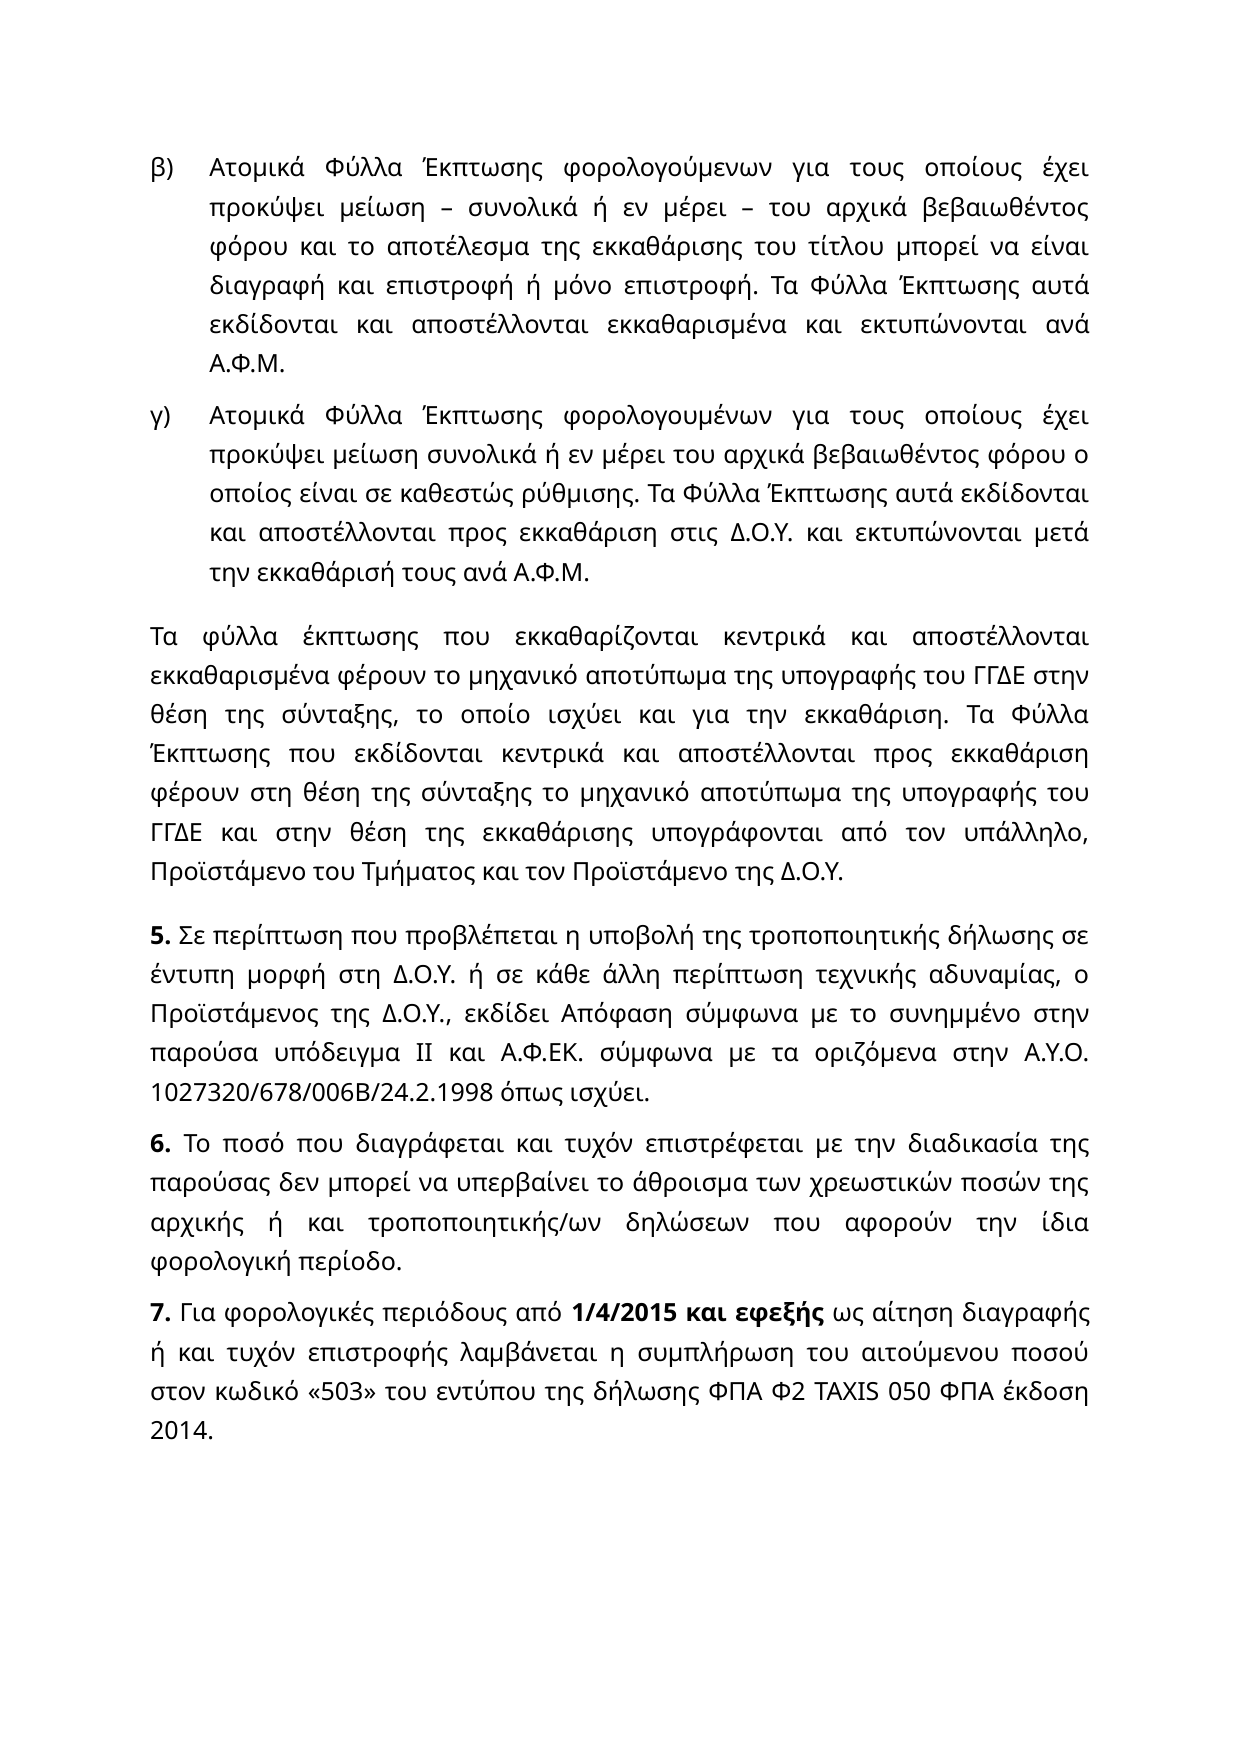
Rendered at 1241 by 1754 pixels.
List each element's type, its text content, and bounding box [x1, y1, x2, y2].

list γ) Ατομικά Φύλλα Έκπτωσης φορολογουμένων για τους οποίους έχει προκύψει μείωση συνολικά ή εν μέρει του αρχικά βεβαιωθέντος φόρου ο οποίος είναι σε καθεστώς ρύθμισης. Τα Φύλλα Έκπτωσης αυτά εκδίδονται και αποστέλλονται προς εκκαθάριση στις Δ.Ο.Υ. και εκτυπώνονται μετά την εκκαθάρισή τους ανά Α.Φ.Μ. [150, 397, 1090, 588]
list β) Ατομικά Φύλλα Έκπτωσης φορολογούμενων για τους οποίους έχει προκύψει μείωση – συνολικά ή εν μέρει – του αρχικά βεβαιωθέντος φόρου και το αποτέλεσμα της εκκαθάρισης του τίτλου μπορεί να είναι διαγραφή και επιστροφή ή μόνο επιστροφή. Τα Φύλλα Έκπτωσης αυτά εκδίδονται και αποστέλλονται εκκαθαρισμένα και εκτυπώνονται ανά Α.Φ.Μ. [150, 150, 1090, 380]
text 6. Το ποσό που διαγράφεται και τυχόν επιστρέφεται με την διαδικασία της παρούσας δεν μπορεί να υπερβαίνει το άθροισμα των χρεωστικών ποσών της αρχικής ή και τροποποιητικής/ων δηλώσεων που αφορούν την ίδια φορολογική περίοδο. [150, 1126, 1090, 1277]
text 5. Σε περίπτωση που προβλέπεται η υποβολή της τροποποιητικής δήλωσης σε έντυπη μορφή στη Δ.Ο.Υ. ή σε κάθε άλλη περίπτωση τεχνικής αδυναμίας, ο Προϊστάμενος της Δ.Ο.Υ., εκδίδει Απόφαση σύμφωνα με το συνημμένο στην παρούσα υπόδειγμα ΙΙ και Α.Φ.ΕΚ. σύμφωνα με τα οριζόμενα στην Α.Υ.Ο. 1027320/678/006Β/24.2.1998 όπως ισχύει. [150, 917, 1090, 1108]
text 7. Για φορολογικές περιόδους από 1/4/2015 και εφεξής ως αίτηση διαγραφής ή και τυχόν επιστροφής λαμβάνεται η συμπλήρωση του αιτούμενου ποσού στον κωδικό «503» του εντύπου της δήλωσης ΦΠΑ Φ2 TAXIS 050 ΦΠΑ έκδοση 2014. [150, 1295, 1090, 1447]
text Τα φύλλα έκπτωσης που εκκαθαρίζονται κεντρικά και αποστέλλονται εκκαθαρισμένα φέρουν το μηχανικό αποτύπωμα της υπογραφής του ΓΓΔΕ στην θέση της σύνταξης, το οποίο ισχύει και για την εκκαθάριση. Τα Φύλλα Έκπτωσης που εκδίδονται κεντρικά και αποστέλλονται προς εκκαθάριση φέρουν στη θέση της σύνταξης το μηχανικό αποτύπωμα της υπογραφής του ΓΓΔΕ και στην θέση της εκκαθάρισης υπογράφονται από τον υπάλληλο, Προϊστάμενο του Τμήματος και τον Προϊστάμενο της Δ.Ο.Υ. [150, 618, 1090, 887]
